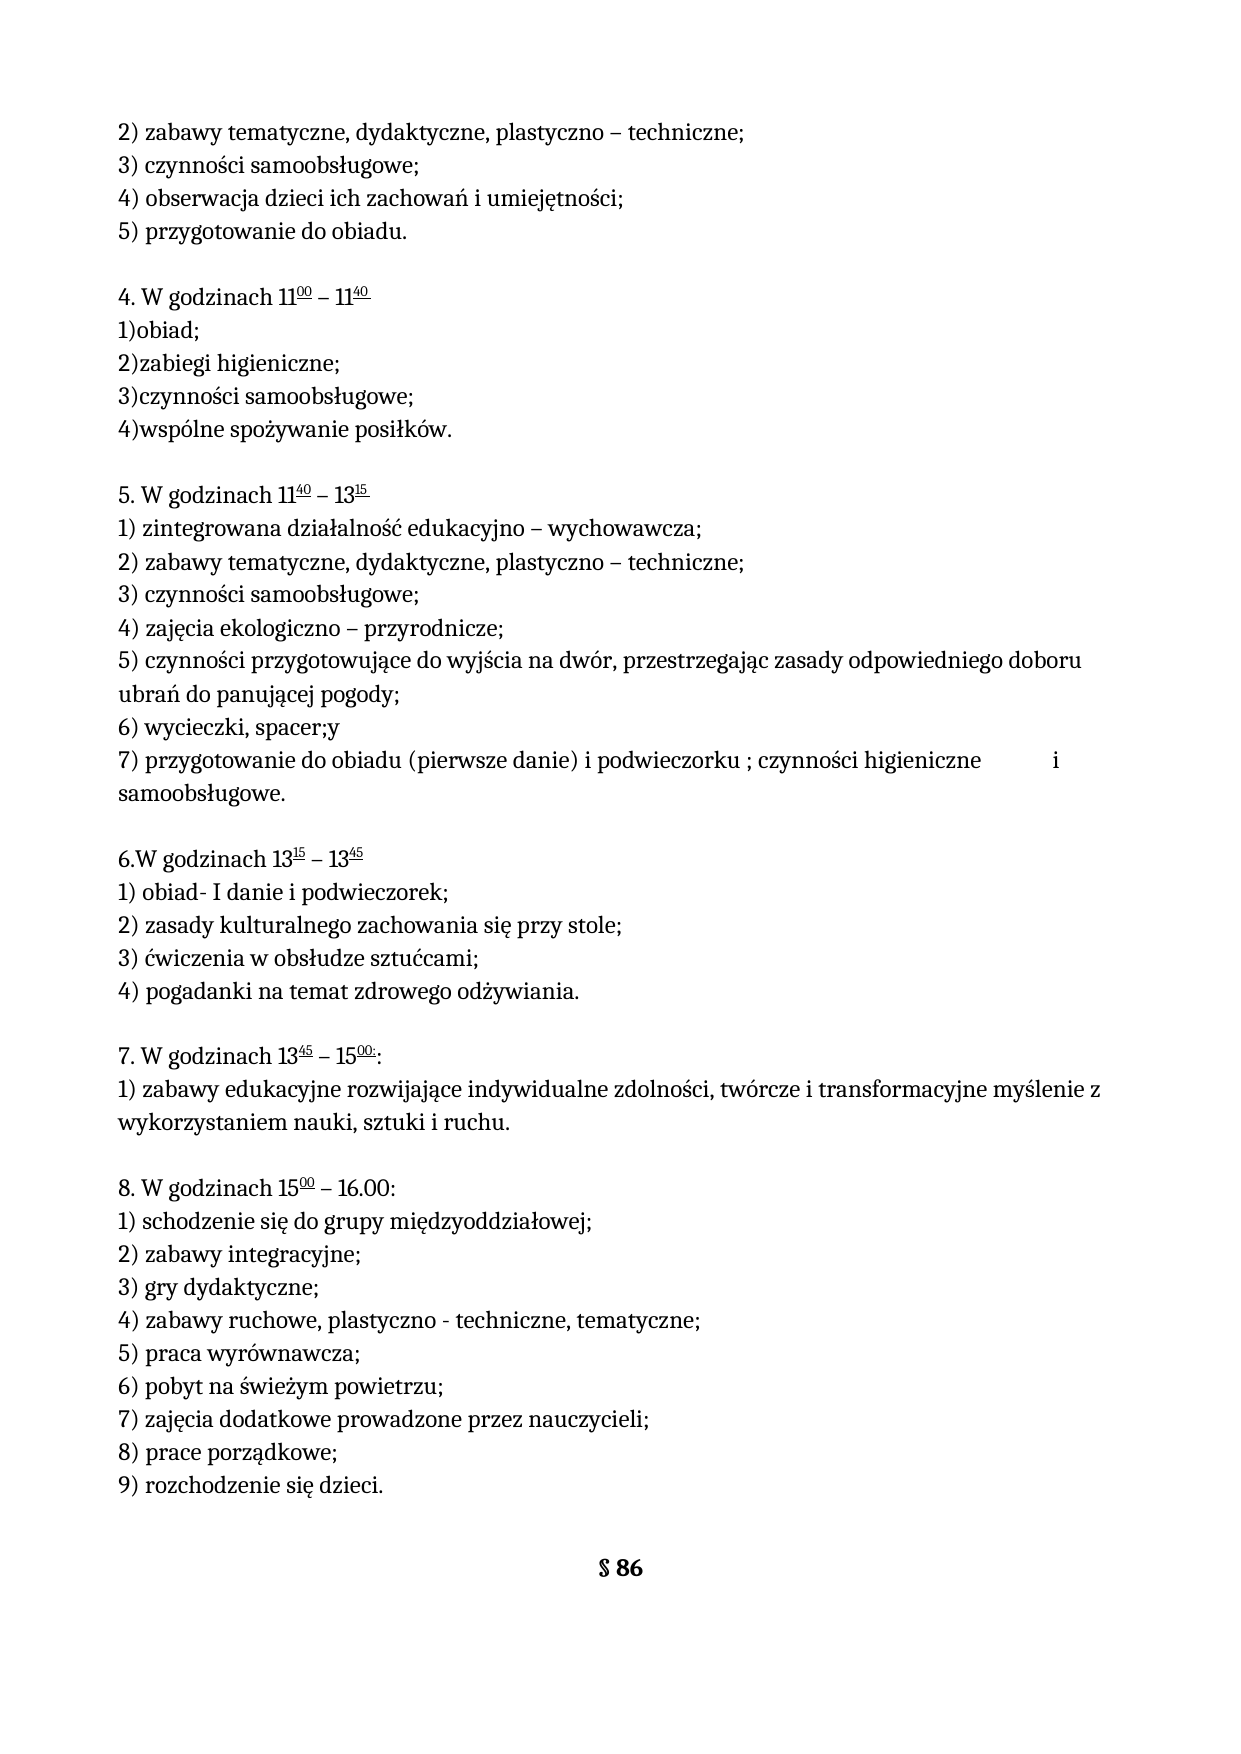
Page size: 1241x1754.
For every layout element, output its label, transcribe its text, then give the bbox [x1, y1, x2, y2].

text 3) czynności samoobsługowe; [118, 151, 1122, 180]
text 1) zintegrowana działalność edukacyjno – wychowawcza; [118, 514, 1122, 543]
text 7) zajęcia dodatkowe prowadzone przez nauczycieli; [118, 1405, 1122, 1434]
text 4) pogadanki na temat zdrowego odżywiania. [118, 977, 1122, 1005]
text 2)zabiegi higieniczne; [118, 349, 1122, 378]
text 1)obiad; [118, 316, 1122, 345]
text § 86 [118, 1554, 1122, 1583]
text 4) obserwacja dzieci ich zachowań i umiejętności; [118, 184, 1122, 213]
text 9) rozchodzenie się dzieci. [118, 1471, 1122, 1500]
text 5. W godzinach 1140 – 1315 [118, 481, 1122, 510]
text 8) prace porządkowe; [118, 1438, 1122, 1467]
text 1) obiad- I danie i podwieczorek; [118, 878, 1122, 906]
text 5) czynności przygotowujące do wyjścia na dwór, przestrzegając zasady odpowiedniego doboru ubrań do panującej pogody; [118, 646, 1122, 708]
text 7) przygotowanie do obiadu (pierwsze danie) i podwieczorku ; czynności higieniczne i samoobsługowe. [118, 746, 1122, 807]
text 6) wycieczki, spacer;y [118, 712, 1122, 741]
text 2) zabawy tematyczne, dydaktyczne, plastyczno – techniczne; [118, 547, 1122, 576]
text 2) zabawy integracyjne; [118, 1240, 1122, 1269]
text 2) zabawy tematyczne, dydaktyczne, plastyczno – techniczne; [118, 118, 1122, 147]
text 4)wspólne spożywanie posiłków. [118, 415, 1122, 444]
text 6) pobyt na świeżym powietrzu; [118, 1372, 1122, 1401]
text 7. W godzinach 1345 – 1500:: [118, 1042, 1122, 1071]
text 6.W godzinach 1315 – 1345 [118, 844, 1122, 873]
text 3) gry dydaktyczne; [118, 1273, 1122, 1302]
text 8. W godzinach 1500 – 16.00: [118, 1174, 1122, 1203]
text 5) przygotowanie do obiadu. [118, 217, 1122, 246]
text 2) zasady kulturalnego zachowania się przy stole; [118, 911, 1122, 939]
text 4) zabawy ruchowe, plastyczno - techniczne, tematyczne; [118, 1306, 1122, 1335]
text 3)czynności samoobsługowe; [118, 382, 1122, 411]
text 3) czynności samoobsługowe; [118, 580, 1122, 609]
text 4. W godzinach 1100 – 1140 [118, 283, 1122, 312]
text 1) zabawy edukacyjne rozwijające indywidualne zdolności, twórcze i transformacyjne myślenie z wykorzystaniem nauki, sztuki i ruchu. [118, 1075, 1122, 1137]
text 3) ćwiczenia w obsłudze sztućcami; [118, 944, 1122, 972]
text 4) zajęcia ekologiczno – przyrodnicze; [118, 613, 1122, 642]
text 5) praca wyrównawcza; [118, 1339, 1122, 1368]
text 1) schodzenie się do grupy międzyoddziałowej; [118, 1207, 1122, 1236]
